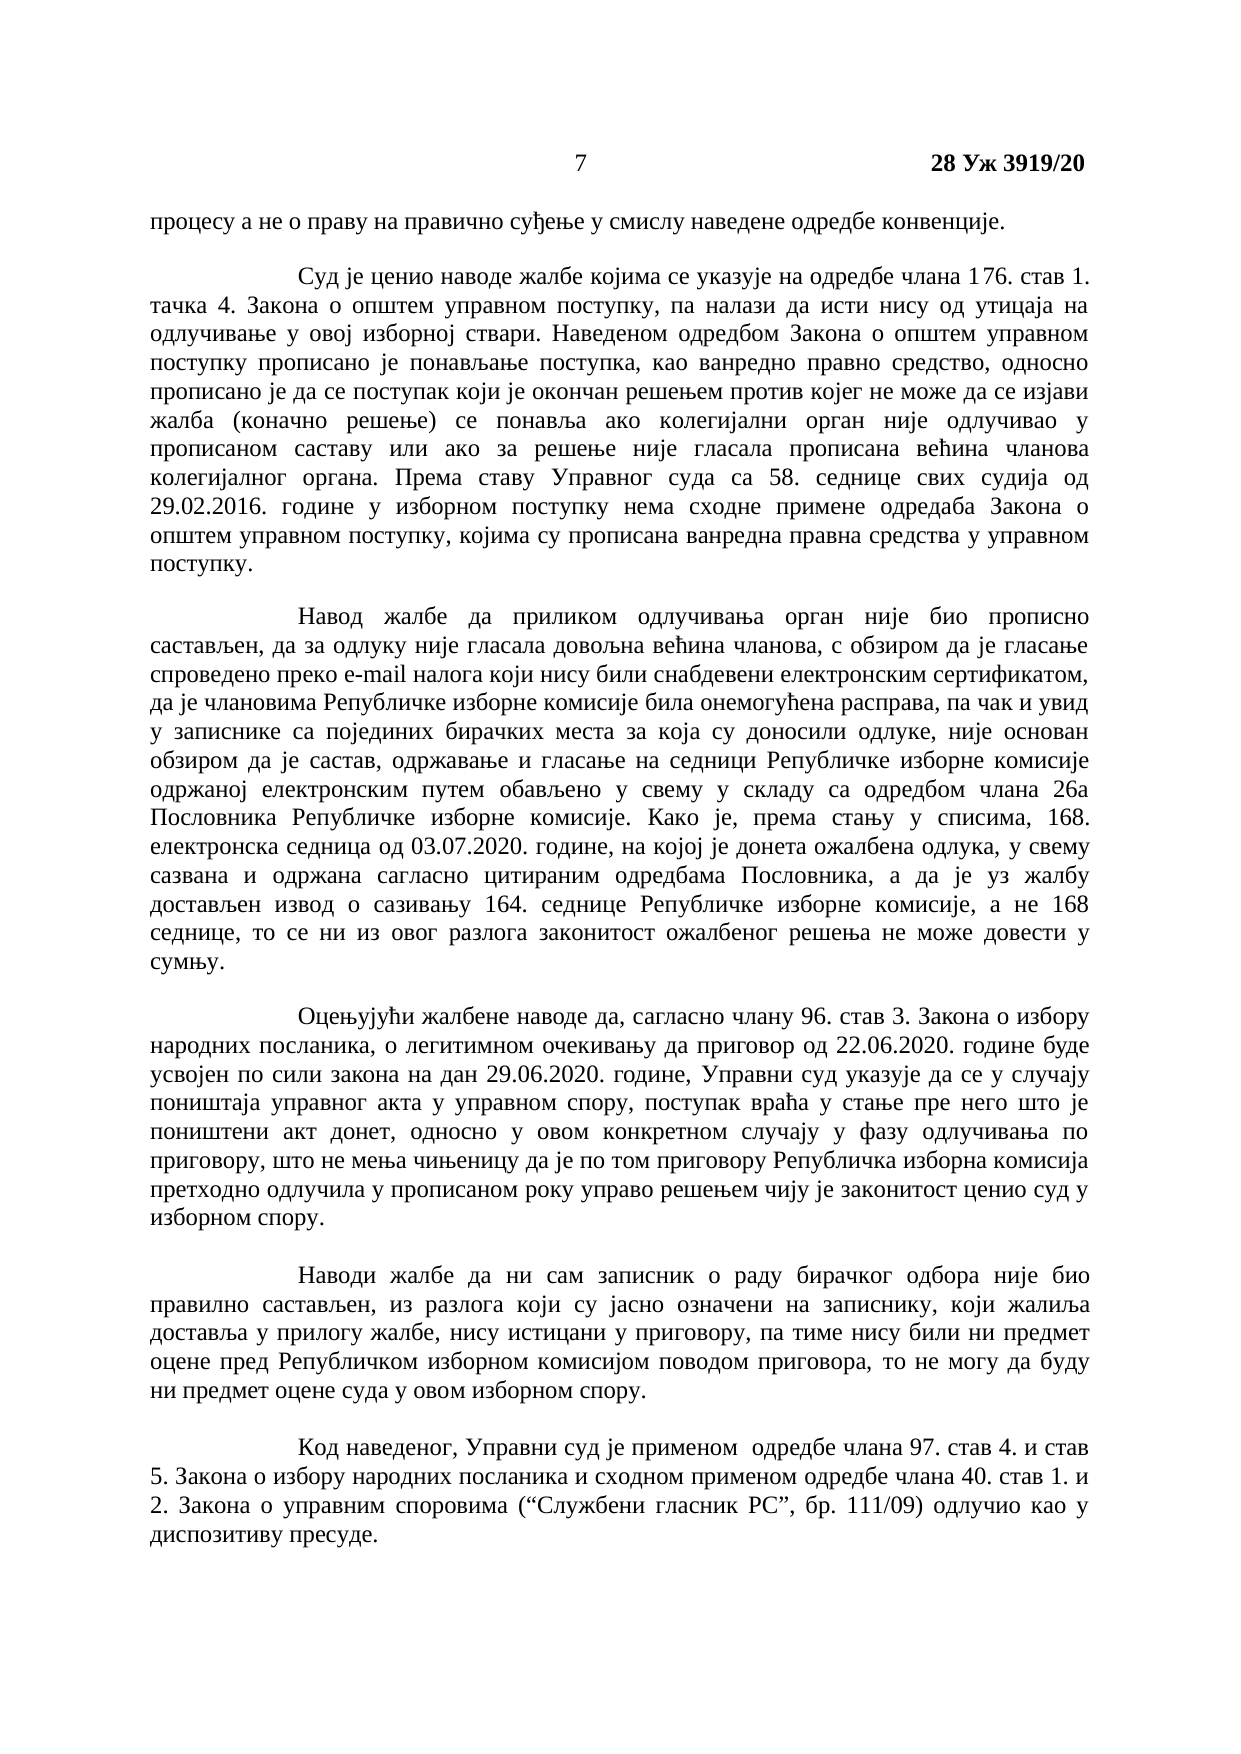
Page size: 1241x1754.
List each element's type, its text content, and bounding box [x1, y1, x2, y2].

text Оцењујући жалбене наводе да, сагласно члану 96. став 3. Закона о избору народних посланика, о легитимном очекивању да приговор од 22.06.2020. године буде усвојен по сили закона на дан 29.06.2020. године, Управни суд указује да се у случају поништаја управног акта у управном спору, поступак враћа у стање пре него што је поништени акт донет, односно у овом конкретном случају у фазу одлучивања по приговору, што не мења чињеницу да је по том приговору Републичка изборна комисија претходно одлучила у прописаном року управо решењем чију је законитост ценио суд у изборном спору. [150, 1001, 1090, 1231]
text процесу а не о праву на правично суђење у смислу наведене одредбе конвенције. [150, 206, 1090, 234]
text Суд је ценио наводе жалбе којима се указује на одредбе члана 176. став 1. тачка 4. Закона о општем управном поступку, па налази да исти нису од утицаја на одлучивање у овој изборној ствари. Наведеном одредбом Закона о општем управном поступку прописано је понављање поступка, као ванредно правно средство, односно прописано је да се поступак који је окончан решењем против којег не може да се изјави жалба (коначно решење) се понавља ако колегијални орган није одлучивао у прописаном саставу или ако за решење није гласала прописана већина чланова колегијалног органа. Према ставу Управног суда са 58. седнице свих судија од 29.02.2016. године у изборном поступку нема сходне примене одредаба Закона о општем управном поступку, којима су прописана ванредна правна средства у управном поступку. [150, 261, 1090, 577]
text Код наведеног, Управни суд је применом одредбе члана 97. став 4. и став 5. Закона о избору народних посланика и сходном применом одредбе члана 40. став 1. и 2. Закона о управним споровима (“Службени гласник РС”, бр. 111/09) одлучио као у диспозитиву пресуде. [150, 1432, 1090, 1547]
text Навод жалбе да приликом одлучивања орган није био прописно састављен, да за одлуку није гласала довољна већина чланова, с обзиром да је гласање спроведено преко e-mail налога који нису били снабдевени електронским сертификатом, да је члановима Републичке изборне комисије била онемогућена расправа, па чак и увид у записнике са појединих бирачких места за која су доносили одлуке, није основан обзиром да је састав, одржавање и гласање на седници Републичке изборне комисије одржаној електронским путем обављено у свему у складу са одредбом члана 26а Пословника Републичке изборне комисије. Како је, према стању у списима, 168. електронска седница од 03.07.2020. године, на којој је донета ожалбена одлука, у свему сазвана и одржана сагласно цитираним одредбама Пословника, а да је уз жалбу достављен извод о сазивању 164. седнице Републичке изборне комисије, а не 168 седнице, то се ни из овог разлога законитост ожалбеног решења не може довести у сумњу. [150, 601, 1090, 975]
text Наводи жалбе да ни сам записник о раду бирачког одбора није био правилно састављен, из разлога који су јасно означени на записнику, који жалиља доставља у прилогу жалбе, нису истицани у приговору, па тиме нису били ни предмет оцене пред Републичком изборном комисијом поводом приговора, то не могу да буду ни предмет оцене суда у овом изборном спору. [150, 1260, 1090, 1404]
